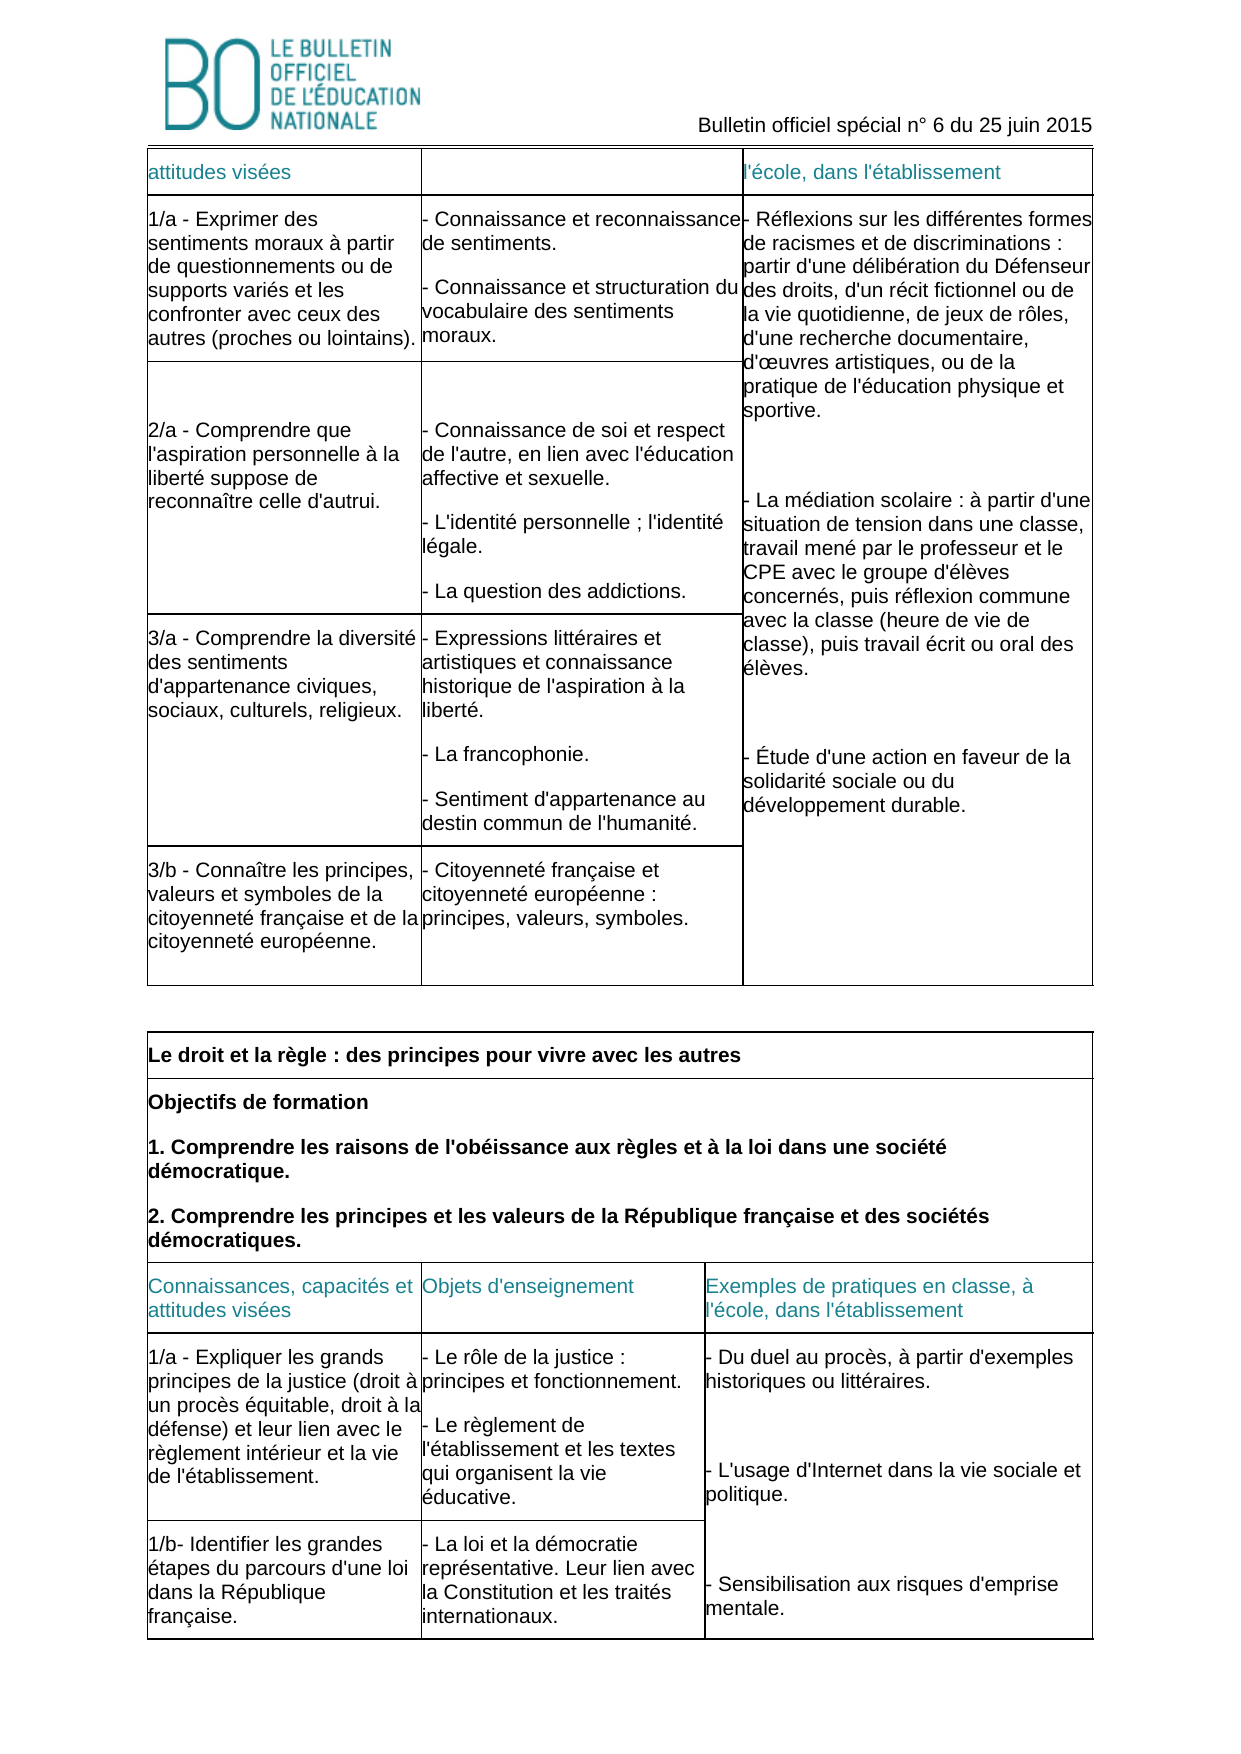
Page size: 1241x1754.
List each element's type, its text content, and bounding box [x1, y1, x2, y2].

table_cell - Connaissance et reconnaissance de sentiments. - Connaissance et structuration du vocabulaire des sentiments moraux. [422, 196, 742, 361]
table_cell 1/a - Expliquer les grands principes de la justice (droit à un procès équitable, droit à la défense) et leur lien avec le règlement intérieur et la vie de l'établissement. [148, 1334, 421, 1519]
table_cell 1/a - Exprimer des sentiments moraux à partir de questionnements ou de supports variés et les confronter avec ceux des autres (proches ou lointains). [148, 196, 421, 361]
table_cell attitudes visées [148, 149, 421, 194]
table_cell - Le rôle de la justice : principes et fonctionnement. - Le règlement de l'établissement et les textes qui organisent la vie éducative. [422, 1334, 704, 1519]
table_cell Exemples de pratiques en classe, à l'école, dans l'établissement [706, 1263, 1092, 1332]
table_cell 1/b- Identifier les grandes étapes du parcours d'une loi dans la République française. [148, 1521, 421, 1638]
table_cell - Connaissance de soi et respect de l'autre, en lien avec l'éducation affective et sexuelle. - L'identité personnelle ; l'identité légale. - La question des addictions. [422, 362, 742, 613]
table_cell - Expressions littéraires et artistiques et connaissance historique de l'aspiration à la liberté. - La francophonie. - Sentiment d'appartenance au destin commun de l'humanité. [422, 615, 742, 845]
table_cell - Du duel au procès, à partir d'exemples historiques ou littéraires. - L'usage d'Internet dans la vie sociale et politique. - Sensibilisation aux risques d'emprise mentale. [706, 1334, 1092, 1638]
table_cell Objectifs de formation 1. Comprendre les raisons de l'obéissance aux règles et à la loi dans une société démocratique. 2. Comprendre les principes et les valeurs de la République française et des sociétés démocratiques. [148, 1079, 1092, 1262]
table_cell 2/a - Comprendre que l'aspiration personnelle à la liberté suppose de reconnaître celle d'autrui. [148, 362, 421, 613]
table_cell 3/a - Comprendre la diversité des sentiments d'appartenance civiques, sociaux, culturels, religieux. [148, 615, 421, 845]
table_cell - Réflexions sur les différentes formes de racismes et de discriminations : partir d'une délibération du Défenseur des droits, d'un récit fictionnel ou de la vie quotidienne, de jeux de rôles, d'une recherche documentaire, d'œuvres artistiques, ou de la pratique de l'éducation physique et sportive. - La médiation scolaire : à partir d'une situation de tension dans une classe, travail mené par le professeur et le CPE avec le groupe d'élèves concernés, puis réflexion commune avec la classe (heure de vie de classe), puis travail écrit ou oral des élèves. - Étude d'une action en faveur de la solidarité sociale ou du développement durable. [744, 196, 1092, 984]
table_cell [422, 149, 742, 194]
table_cell Objets d'enseignement [422, 1263, 704, 1332]
picture [165, 36, 421, 131]
table_cell 3/b - Connaître les principes, valeurs et symboles de la citoyenneté française et de la citoyenneté européenne. [148, 847, 421, 984]
table_cell - La loi et la démocratie représentative. Leur lien avec la Constitution et les traités internationaux. [422, 1521, 704, 1638]
table_cell l'école, dans l'établissement [744, 149, 1092, 194]
table_cell - Citoyenneté française et citoyenneté européenne : principes, valeurs, symboles. [422, 847, 742, 984]
table_header Le droit et la règle : des principes pour vivre avec les autres [148, 1033, 1092, 1078]
table_cell Connaissances, capacités et attitudes visées [148, 1263, 421, 1332]
